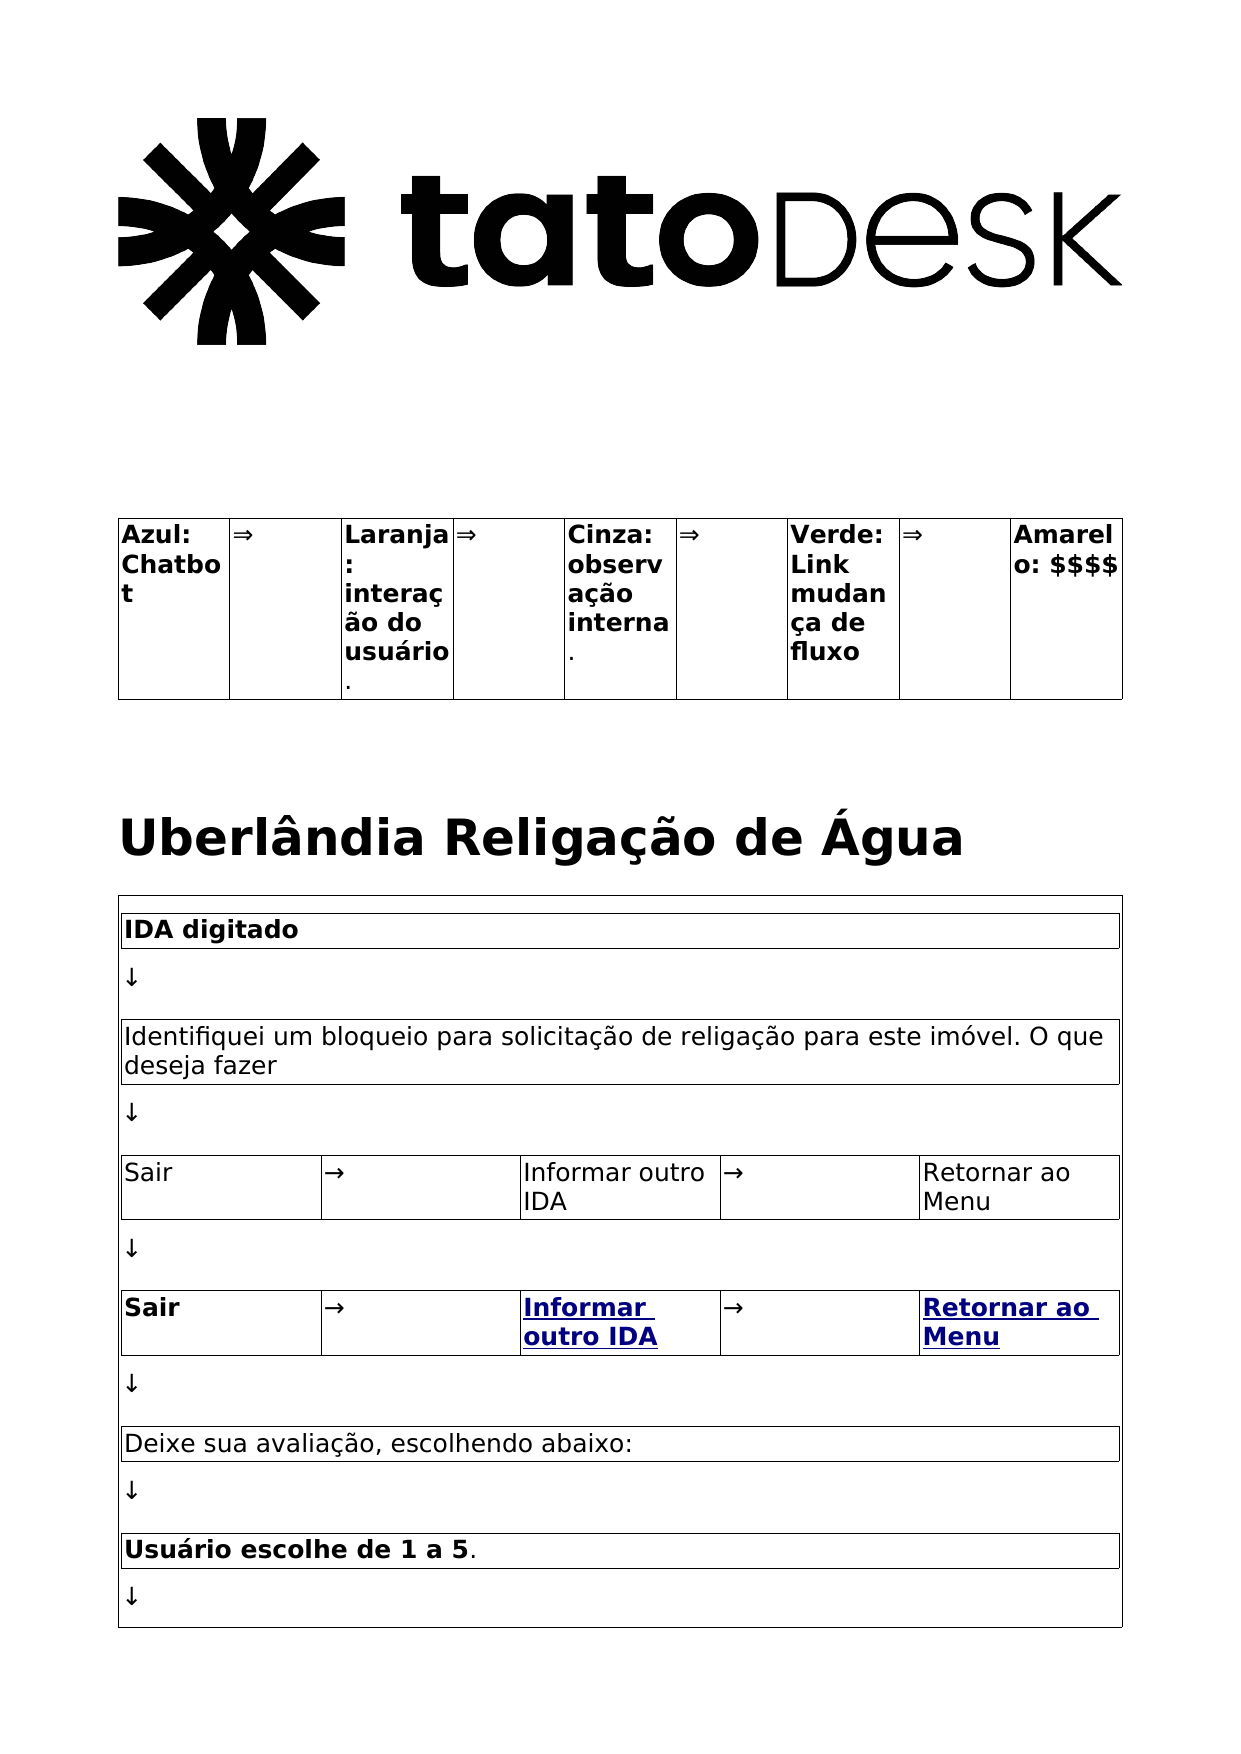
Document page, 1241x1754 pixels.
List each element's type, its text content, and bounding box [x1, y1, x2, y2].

table_header → [721, 1156, 919, 1219]
table_header ⇒ [900, 519, 1010, 699]
table_header ⇒ [454, 519, 564, 699]
table_header Deixe sua avaliação, escolhendo abaixo: [122, 1427, 1119, 1461]
table_header → [721, 1291, 919, 1355]
table_header ⇒ [230, 519, 341, 699]
table_header Identifiquei um bloqueio para solicitação de religação para este imóvel. O que deseja fazer [122, 1020, 1119, 1083]
table_header Retornar ao Menu [920, 1156, 1119, 1219]
table_header Azul: Chatbot [119, 519, 229, 699]
table_header IDA digitado [122, 914, 1119, 948]
table_header Laranja: interação do usuário. [342, 519, 453, 699]
table_header ↓ ↓ ↓ ↓ ↓ ↓ [119, 896, 1122, 1627]
table_header Verde: Link mudança de fluxo [788, 519, 899, 699]
table_header Cinza: observação interna. [565, 519, 676, 699]
table_header → [322, 1291, 520, 1355]
table_header Sair [122, 1156, 321, 1219]
table_header Usuário escolhe de 1 a 5. [122, 1534, 1119, 1568]
table_header Informar outro IDA [521, 1156, 720, 1219]
picture [118, 118, 1123, 345]
table_header Informar outro IDA [521, 1291, 720, 1355]
table_header Amarelo: $$$$ [1011, 519, 1122, 699]
subtitle Uberlândia Religação de Água [118, 809, 1122, 868]
table_header Retornar ao Menu [920, 1291, 1119, 1355]
table_header Sair [122, 1291, 321, 1355]
table_header ⇒ [677, 519, 787, 699]
table_header → [322, 1156, 520, 1219]
